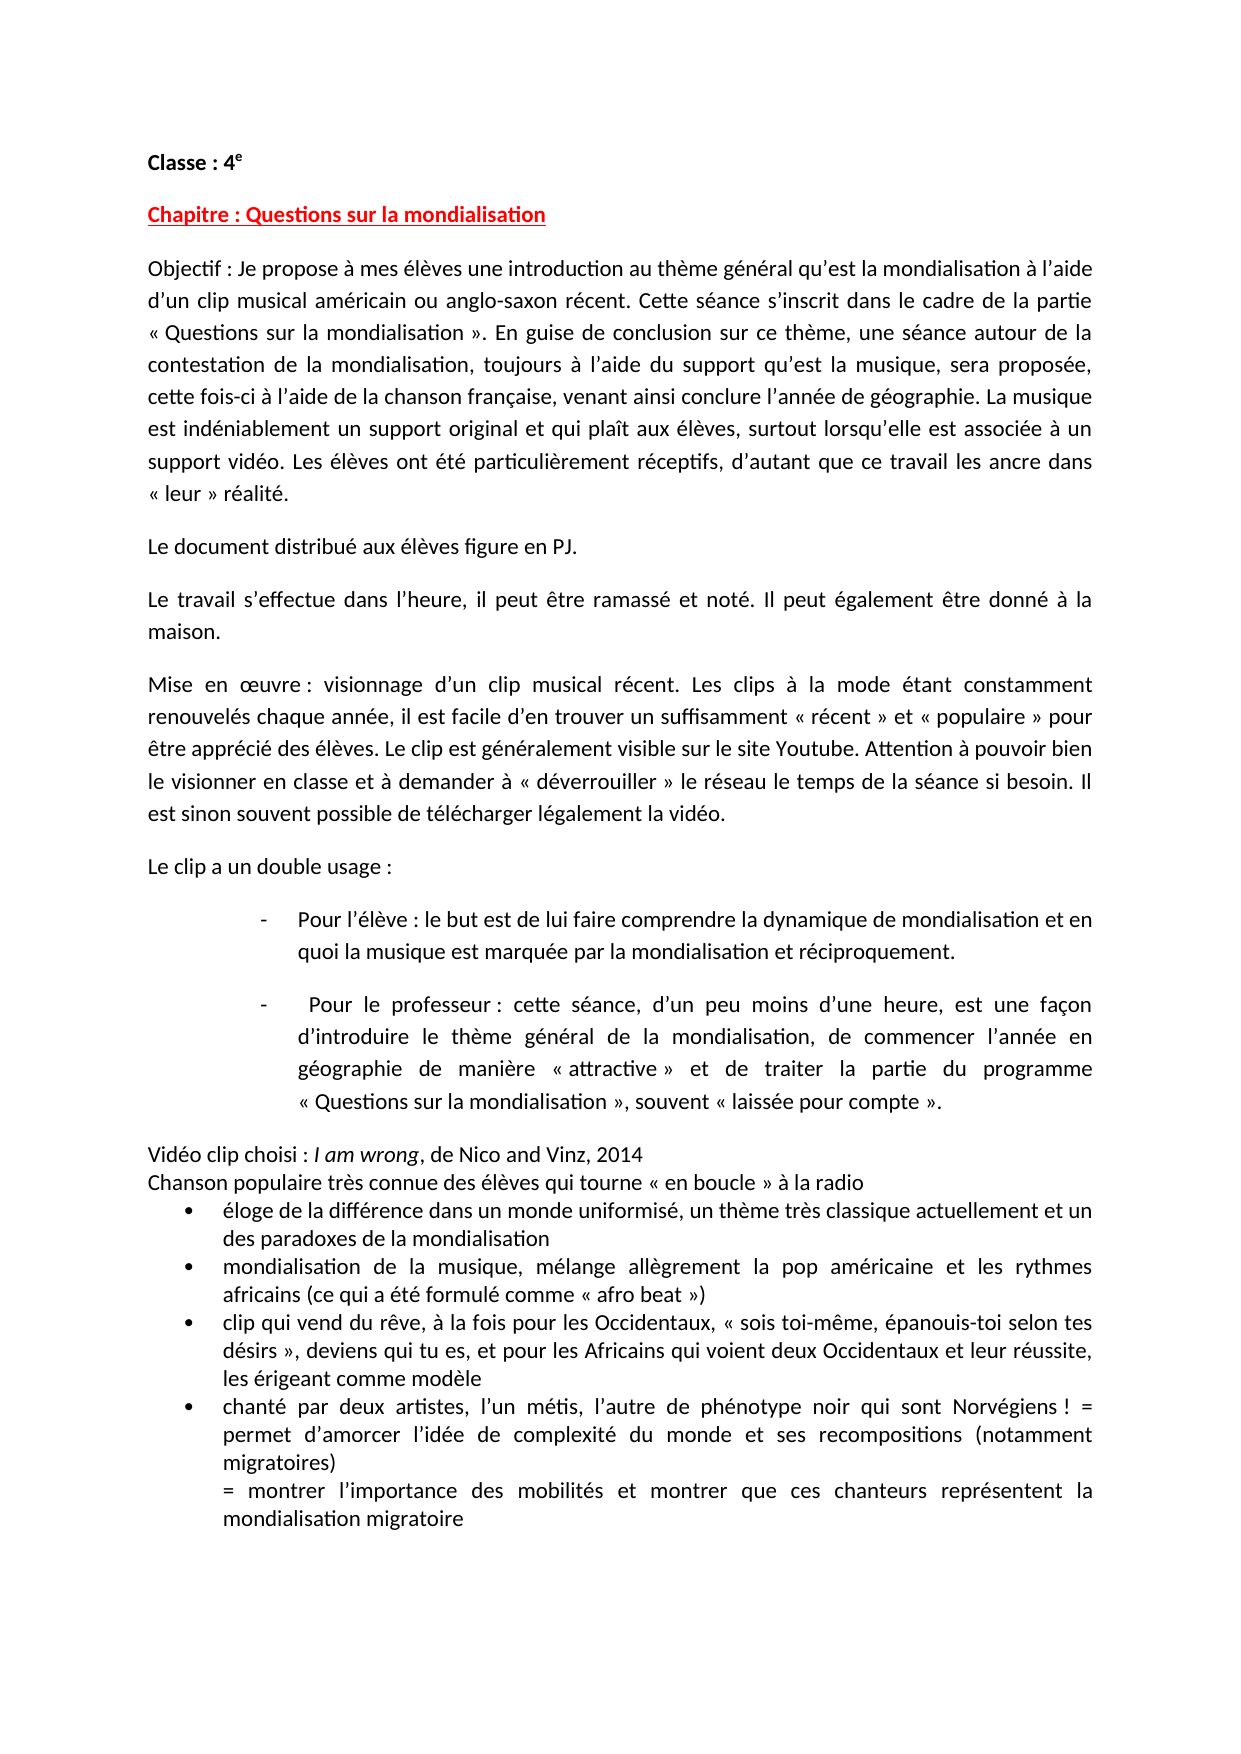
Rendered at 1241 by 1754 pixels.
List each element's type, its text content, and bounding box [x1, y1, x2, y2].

list clip qui vend du rêve, à la fois pour les Occidentaux, « sois toi-même, épanouis-toi selon tes désirs », deviens qui tu es, et pour les Africains qui voient deux Occidentaux et leur réussite, les érigeant comme modèle [185, 1308, 1093, 1392]
text Vidéo clip choisi : I am wrong, de Nico and Vinz, 2014 [148, 1140, 1093, 1168]
list mondialisation de la musique, mélange allègrement la pop américaine et les rythmes africains (ce qui a été formulé comme « afro beat ») [185, 1252, 1093, 1308]
list Pour l’élève : le but est de lui faire comprendre la dynamique de mondialisation et en quoi la musique est marquée par la mondialisation et réciproquement. [260, 905, 1093, 965]
text Chapitre : Questions sur la mondialisation [148, 201, 1093, 229]
list éloge de la différence dans un monde uniformisé, un thème très classique actuellement et un des paradoxes de la mondialisation [185, 1196, 1093, 1252]
text Objectif : Je propose à mes élèves une introduction au thème général qu’est la mondialisation à l’aide d’un clip musical américain ou anglo-saxon récent. Cette séance s’inscrit dans le cadre de la partie « Questions sur la mondialisation ». En guise de conclusion sur ce thème, une séance autour de la contestation de la mondialisation, toujours à l’aide du support qu’est la musique, sera proposée, cette fois-ci à l’aide de la chanson française, venant ainsi conclure l’année de géographie. La musique est indéniablement un support original et qui plaît aux élèves, surtout lorsqu’elle est associée à un support vidéo. Les élèves ont été particulièrement réceptifs, d’autant que ce travail les ancre dans « leur » réalité. [148, 254, 1093, 507]
text Le travail s’effectue dans l’heure, il peut être ramassé et noté. Il peut également être donné à la maison. [148, 585, 1093, 645]
text Le clip a un double usage : [148, 852, 1093, 880]
text Mise en œuvre : visionnage d’un clip musical récent. Les clips à la mode étant constamment renouvelés chaque année, il est facile d’en trouver un suffisamment « récent » et « populaire » pour être apprécié des élèves. Le clip est généralement visible sur le site Youtube. Attention à pouvoir bien le visionner en classe et à demander à « déverrouiller » le réseau le temps de la séance si besoin. Il est sinon souvent possible de télécharger légalement la vidéo. [148, 670, 1093, 827]
text Le document distribué aux élèves figure en PJ. [148, 532, 1093, 560]
text Classe : 4e [148, 148, 1093, 176]
text Chanson populaire très connue des élèves qui tourne « en boucle » à la radio [148, 1168, 1093, 1196]
list chanté par deux artistes, l’un métis, l’autre de phénotype noir qui sont Norvégiens ! = permet d’amorcer l’idée de complexité du monde et ses recompositions (notamment migratoires) [185, 1392, 1093, 1476]
text = montrer l’importance des mobilités et montrer que ces chanteurs représentent la mondialisation migratoire [223, 1476, 1093, 1532]
list Pour le professeur : cette séance, d’un peu moins d’une heure, est une façon d’introduire le thème général de la mondialisation, de commencer l’année en géographie de manière « attractive » et de traiter la partie du programme « Questions sur la mondialisation », souvent « laissée pour compte ». [260, 990, 1093, 1115]
